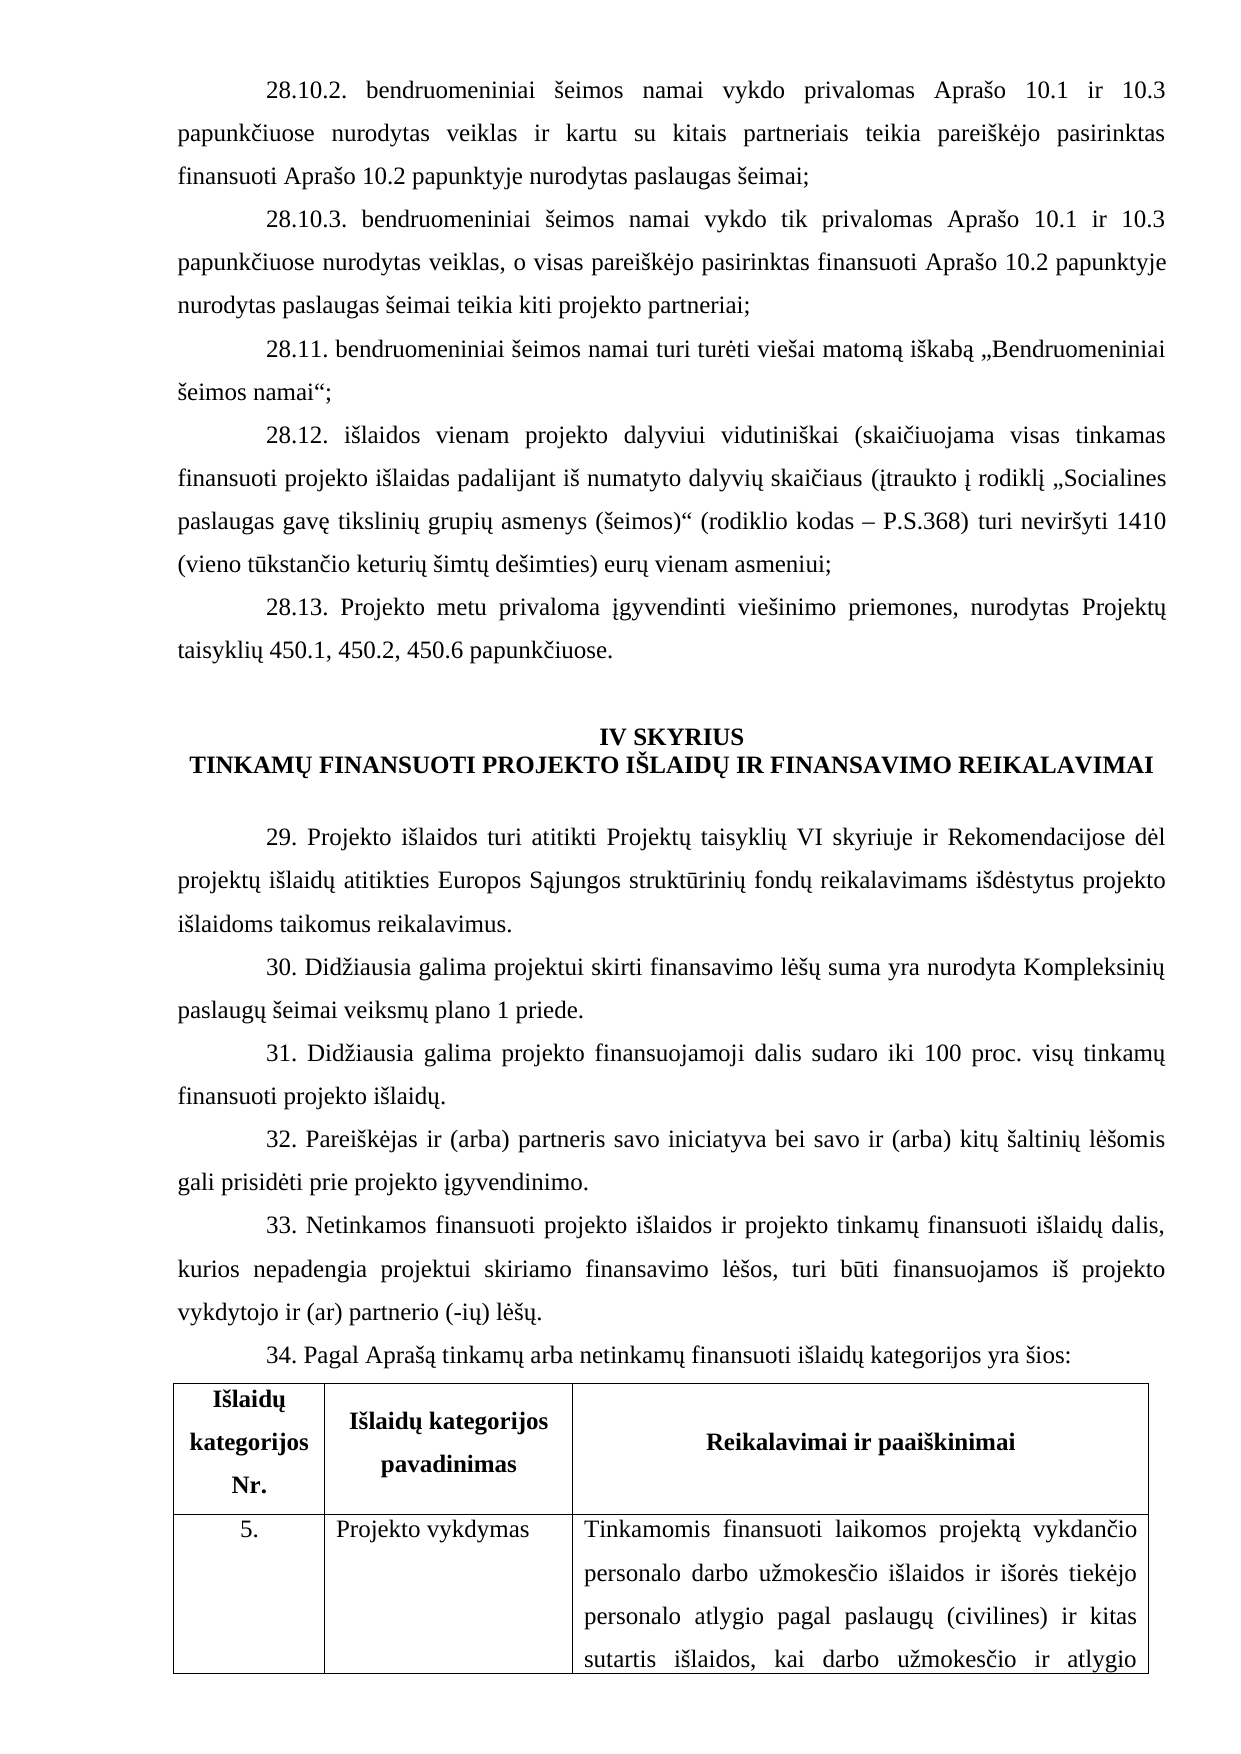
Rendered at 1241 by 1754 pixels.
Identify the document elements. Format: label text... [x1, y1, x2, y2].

text 31. Didžiausia galima projekto finansuojamoji dalis sudaro iki 100 proc. visų tinkamų finansuoti projekto išlaidų. [177, 1038, 1166, 1110]
text 28.12. išlaidos vienam projekto dalyviui vidutiniškai (skaičiuojama visas tinkamas finansuoti projekto išlaidas padalijant iš numatyto dalyvių skaičiaus (įtraukto į rodiklį „Socialines paslaugas gavę tikslinių grupių asmenys (šeimos)“ (rodiklio kodas – P.S.368) turi neviršyti 1410 (vieno tūkstančio keturių šimtų dešimties) eurų vienam asmeniui; [177, 420, 1166, 578]
text 30. Didžiausia galima projektui skirti finansavimo lėšų suma yra nurodyta Kompleksinių paslaugų šeimai veiksmų plano 1 priede. [177, 952, 1166, 1024]
table_cell Projekto vykdymas [325, 1515, 572, 1673]
table_header Išlaidų kategorijos pavadinimas [325, 1384, 572, 1513]
table_cell 5. [174, 1515, 324, 1673]
table_header Išlaidų kategorijos Nr. [174, 1384, 324, 1513]
text IV SKYRIUS [177, 722, 1166, 751]
text 32. Pareiškėjas ir (arba) partneris savo iniciatyva bei savo ir (arba) kitų šaltinių lėšomis gali prisidėti prie projekto įgyvendinimo. [177, 1124, 1166, 1196]
text TINKAMŲ FINANSUOTI PROJEKTO IŠLAIDŲ IR FINANSAVIMO REIKALAVIMAI [177, 751, 1166, 779]
table_header Reikalavimai ir paaiškinimai [573, 1384, 1148, 1513]
text 33. Netinkamos finansuoti projekto išlaidos ir projekto tinkamų finansuoti išlaidų dalis, kurios nepadengia projektui skiriamo finansavimo lėšos, turi būti finansuojamos iš projekto vykdytojo ir (ar) partnerio (-ių) lėšų. [177, 1211, 1166, 1326]
table_cell Tinkamomis finansuoti laikomos projektą vykdančio personalo darbo užmokesčio išlaidos ir išorės tiekėjo personalo atlygio pagal paslaugų (civilines) ir kitas sutartis išlaidos, kai darbo užmokesčio ir atlygio [573, 1515, 1148, 1673]
text 28.13. Projekto metu privaloma įgyvendinti viešinimo priemones, nurodytas Projektų taisyklių 450.1, 450.2, 450.6 papunkčiuose. [177, 592, 1166, 664]
text 28.11. bendruomeniniai šeimos namai turi turėti viešai matomą iškabą „Bendruomeniniai šeimos namai“; [177, 334, 1166, 406]
text 29. Projekto išlaidos turi atitikti Projektų taisyklių VI skyriuje ir Rekomendacijose dėl projektų išlaidų atitikties Europos Sąjungos struktūrinių fondų reikalavimams išdėstytus projekto išlaidoms taikomus reikalavimus. [177, 822, 1166, 937]
text 34. Pagal Aprašą tinkamų arba netinkamų finansuoti išlaidų kategorijos yra šios: [177, 1340, 1166, 1369]
text 28.10.3. bendruomeniniai šeimos namai vykdo tik privalomas Aprašo 10.1 ir 10.3 papunkčiuose nurodytas veiklas, o visas pareiškėjo pasirinktas finansuoti Aprašo 10.2 papunktyje nurodytas paslaugas šeimai teikia kiti projekto partneriai; [177, 204, 1166, 319]
text 28.10.2. bendruomeniniai šeimos namai vykdo privalomas Aprašo 10.1 ir 10.3 papunkčiuose nurodytas veiklas ir kartu su kitais partneriais teikia pareiškėjo pasirinktas finansuoti Aprašo 10.2 papunktyje nurodytas paslaugas šeimai; [177, 75, 1166, 190]
